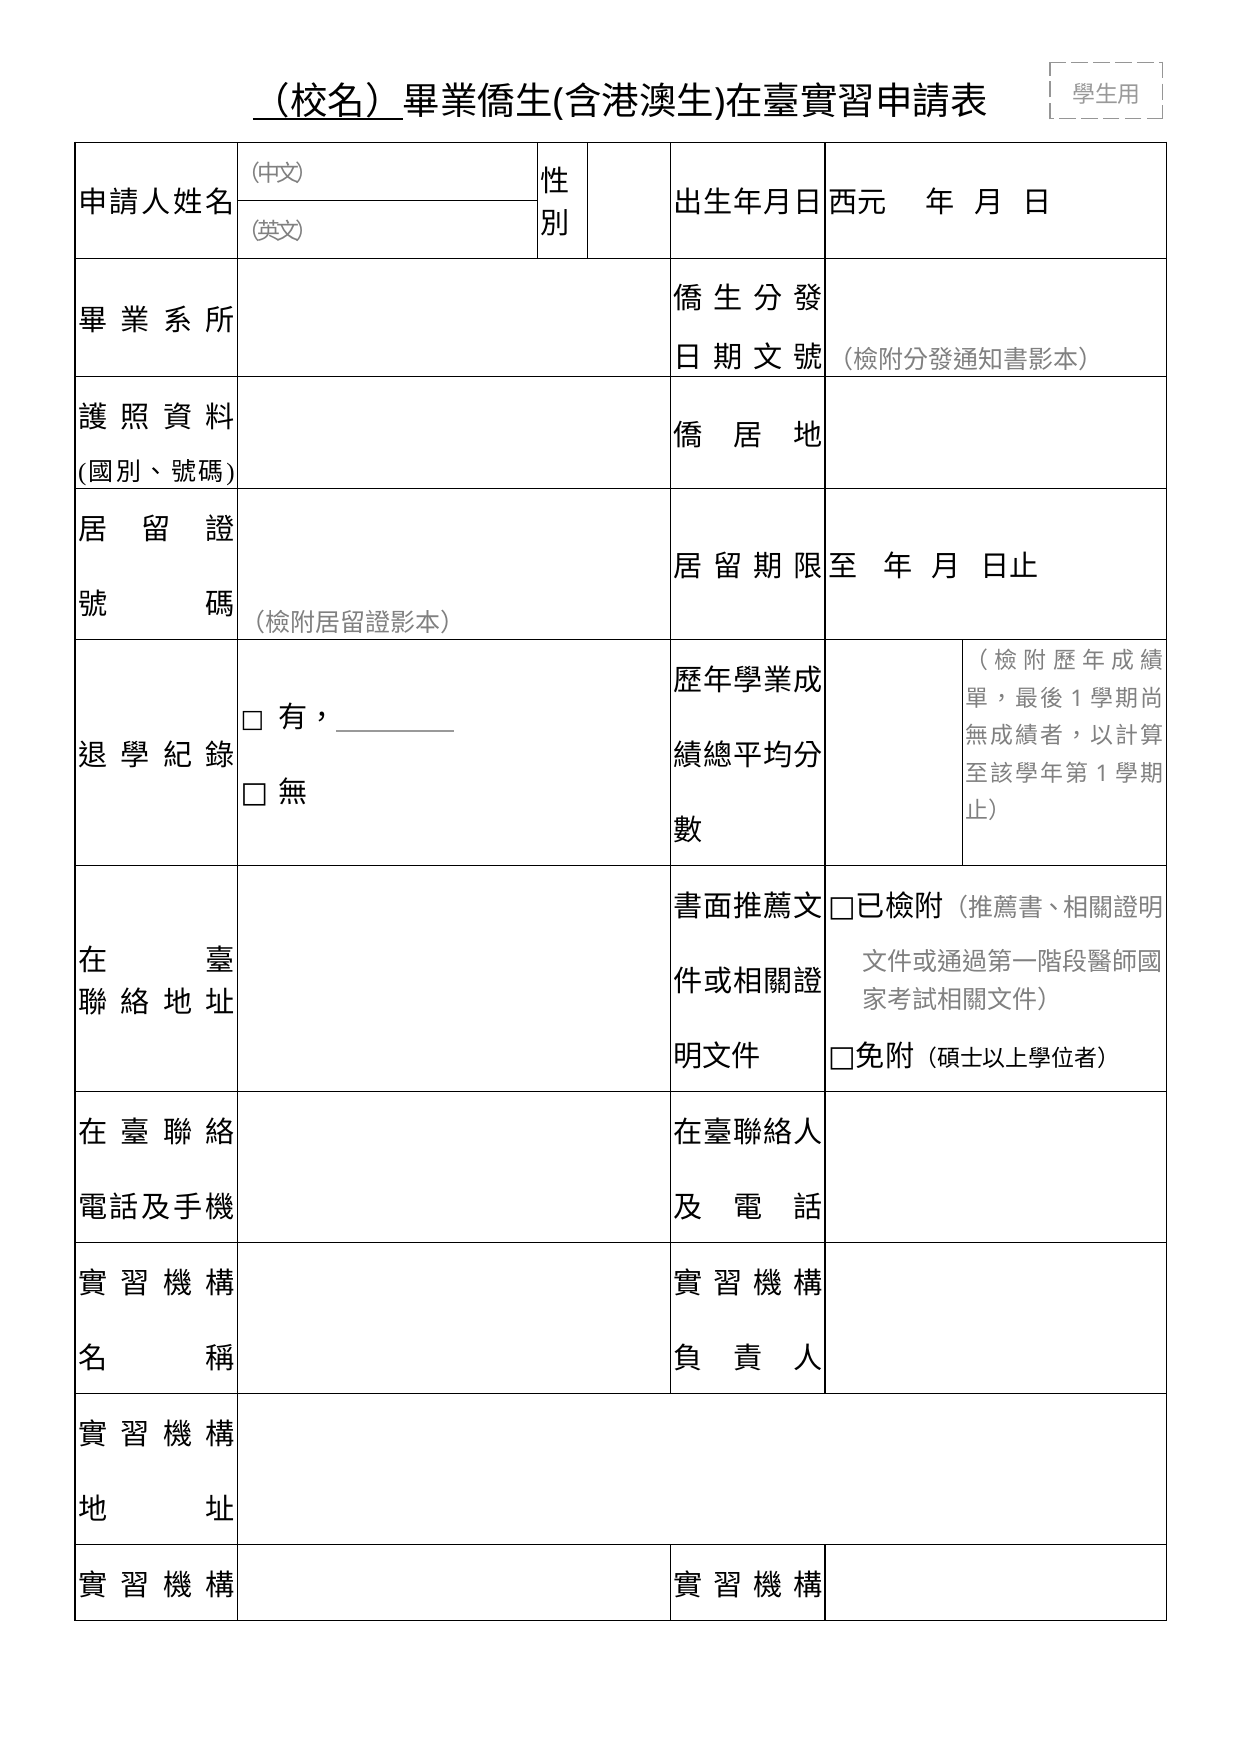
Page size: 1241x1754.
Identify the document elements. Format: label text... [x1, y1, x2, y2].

table_cell 護照資料 (國別、號碼) [76, 377, 237, 488]
table_cell [238, 1394, 1166, 1544]
text 學生用 [1066, 89, 1147, 106]
table_cell [826, 1545, 1166, 1620]
table_cell 居留期限 [671, 489, 824, 639]
table_cell 在臺 聯絡地址 [76, 866, 237, 1091]
table_cell 在臺聯絡人及電話 [671, 1092, 824, 1242]
table_cell 實習機構 [76, 1545, 237, 1620]
table_cell 畢業系所 [76, 259, 237, 376]
table_cell [238, 866, 670, 1091]
table_cell 僑居地 [671, 377, 824, 488]
table_header [588, 143, 670, 257]
table_header 性別 [538, 143, 587, 257]
table_cell [826, 377, 1166, 488]
table_cell 實習機構 名稱 [76, 1243, 237, 1393]
table_cell [238, 377, 670, 488]
table_cell （英文） [238, 201, 537, 257]
table_cell [238, 1545, 670, 1620]
table_cell 實習機構 地 址 [76, 1394, 237, 1544]
table_cell （檢附歷年成績單，最後1學期尚無成績者，以計算至該學年第1學期止） [963, 640, 1166, 865]
table_cell [826, 1243, 1166, 1393]
table_cell 退學紀錄 [76, 640, 237, 865]
table_cell 僑生分發 日期文號 [671, 259, 824, 376]
table_cell [238, 259, 670, 376]
table_cell 實習機構 負 責 人 [671, 1243, 824, 1393]
table_cell （檢附居留證影本） [238, 489, 670, 639]
table_cell [238, 1243, 670, 1393]
table_cell 實習機構 [671, 1545, 824, 1620]
table_cell （檢附分發通知書影本） [826, 259, 1166, 376]
table_cell 書面推薦文件或相關證明文件 [671, 866, 824, 1091]
table_cell [826, 640, 962, 865]
table_cell 有， 無 [238, 640, 670, 865]
table_header 出生年月日 [671, 143, 824, 257]
text （校名）畢業僑生(含港澳生)在臺實習申請表 [187, 81, 1053, 123]
table_cell [238, 1092, 670, 1242]
table_cell □已檢附（推薦書、相關證明文件或通過第一階段醫師國家考試相關文件） □免附（碩士以上學位者） [826, 866, 1166, 1091]
table_cell 在臺聯絡 電話及手機 [76, 1092, 237, 1242]
table_cell [826, 1092, 1166, 1242]
table_header 申請人姓名 [76, 143, 237, 257]
table_cell 至 年 月 日止 [826, 489, 1166, 639]
table_header 西元 年 月 日 [826, 143, 1166, 257]
table_cell 居留證 號碼 [76, 489, 237, 639]
table_header （中文） [238, 143, 537, 200]
table_cell 歷年學業成績總平均分數 [671, 640, 824, 865]
